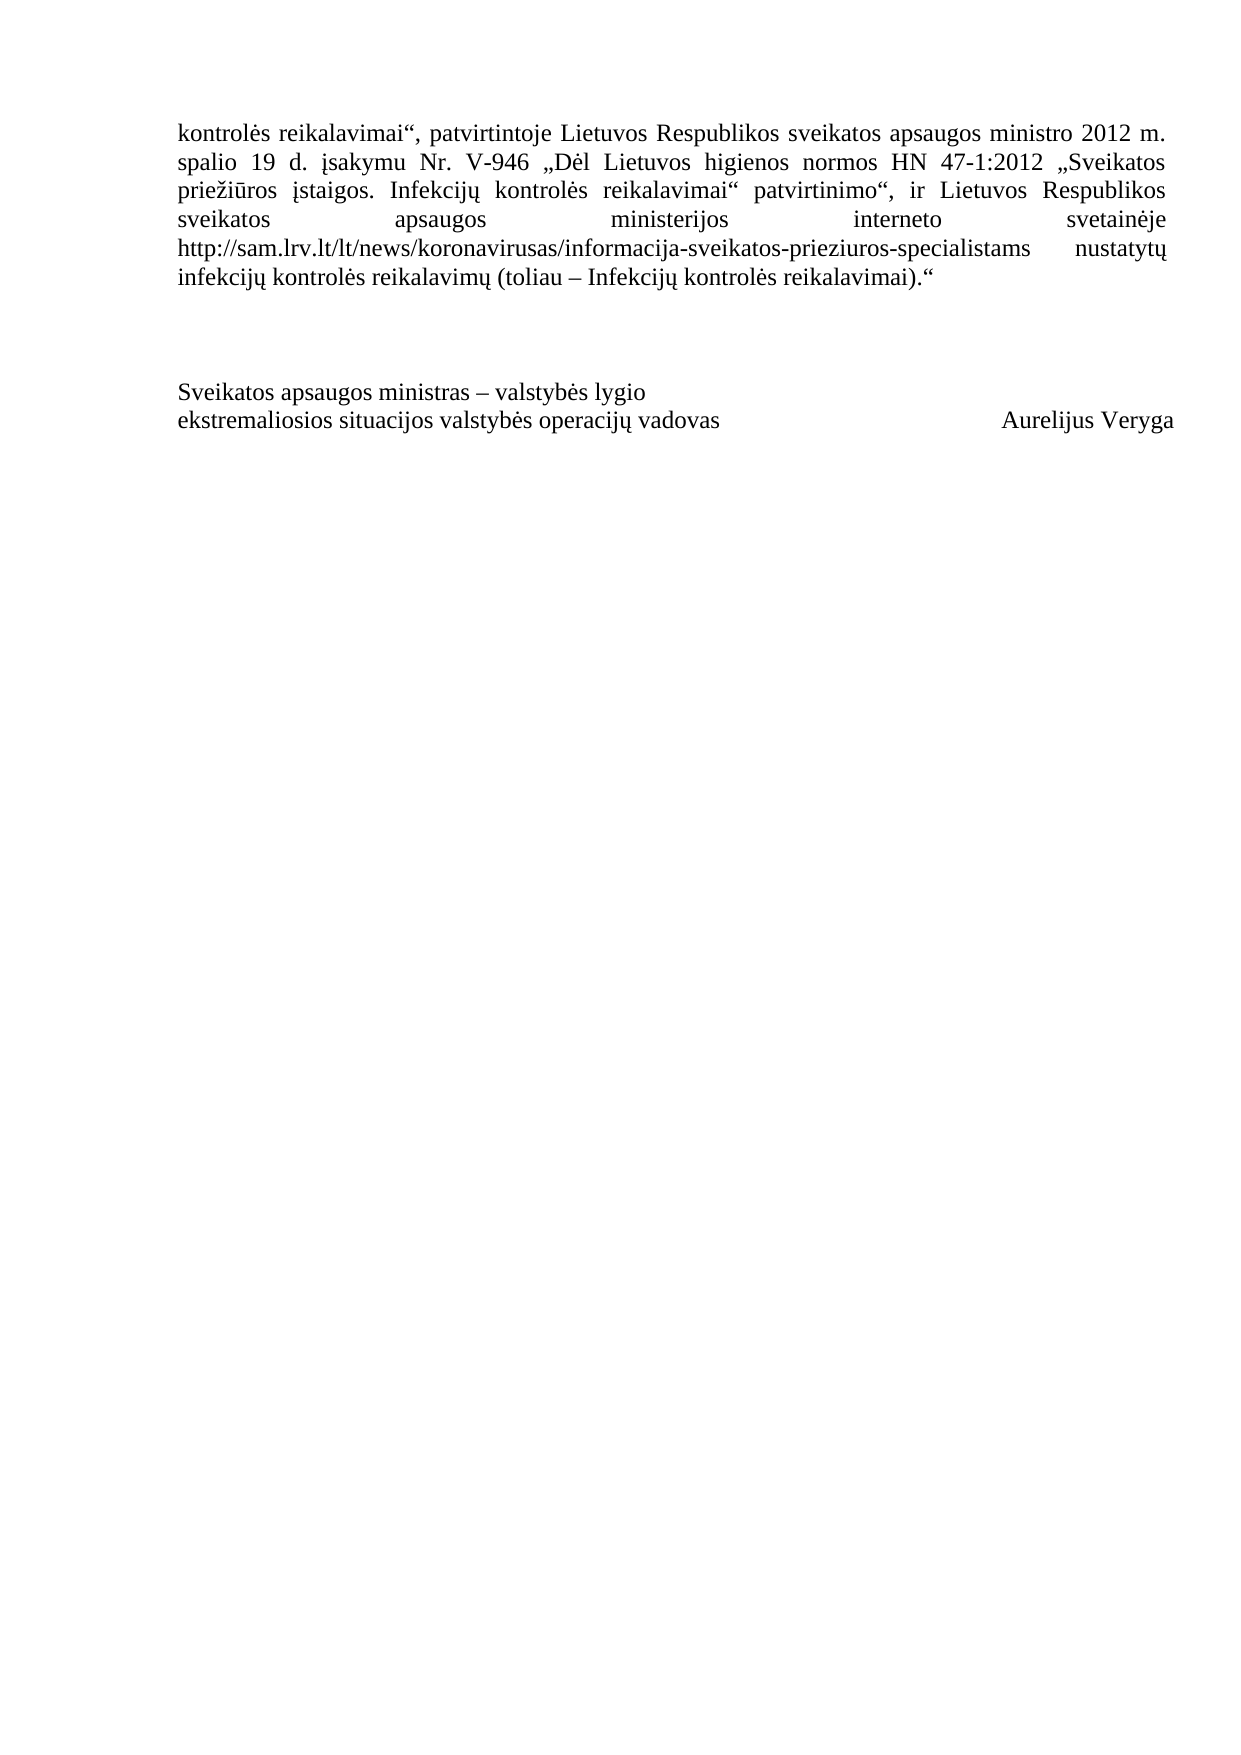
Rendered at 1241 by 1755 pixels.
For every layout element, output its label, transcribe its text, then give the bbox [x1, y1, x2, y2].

text Sveikatos apsaugos ministras – valstybės lygio [177, 377, 1137, 406]
text kontrolės reikalavimai“, patvirtintoje Lietuvos Respublikos sveikatos apsaugos ministro 2012 m. spalio 19 d. įsakymu Nr. V-946 „Dėl Lietuvos higienos normos HN 47-1:2012 „Sveikatos priežiūros įstaigos. Infekcijų kontrolės reikalavimai“ patvirtinimo“, ir Lietuvos Respublikos sveikatos apsaugos ministerijos interneto svetainėje http://sam.lrv.lt/lt/news/koronavirusas/informacija-sveikatos-prieziuros-specialistams nustatytų infekcijų kontrolės reikalavimų (toliau – Infekcijų kontrolės reikalavimai).“ [177, 118, 1167, 291]
text ekstremaliosios situacijos valstybės operacijų vadovas Aurelijus Veryga [177, 406, 1196, 434]
